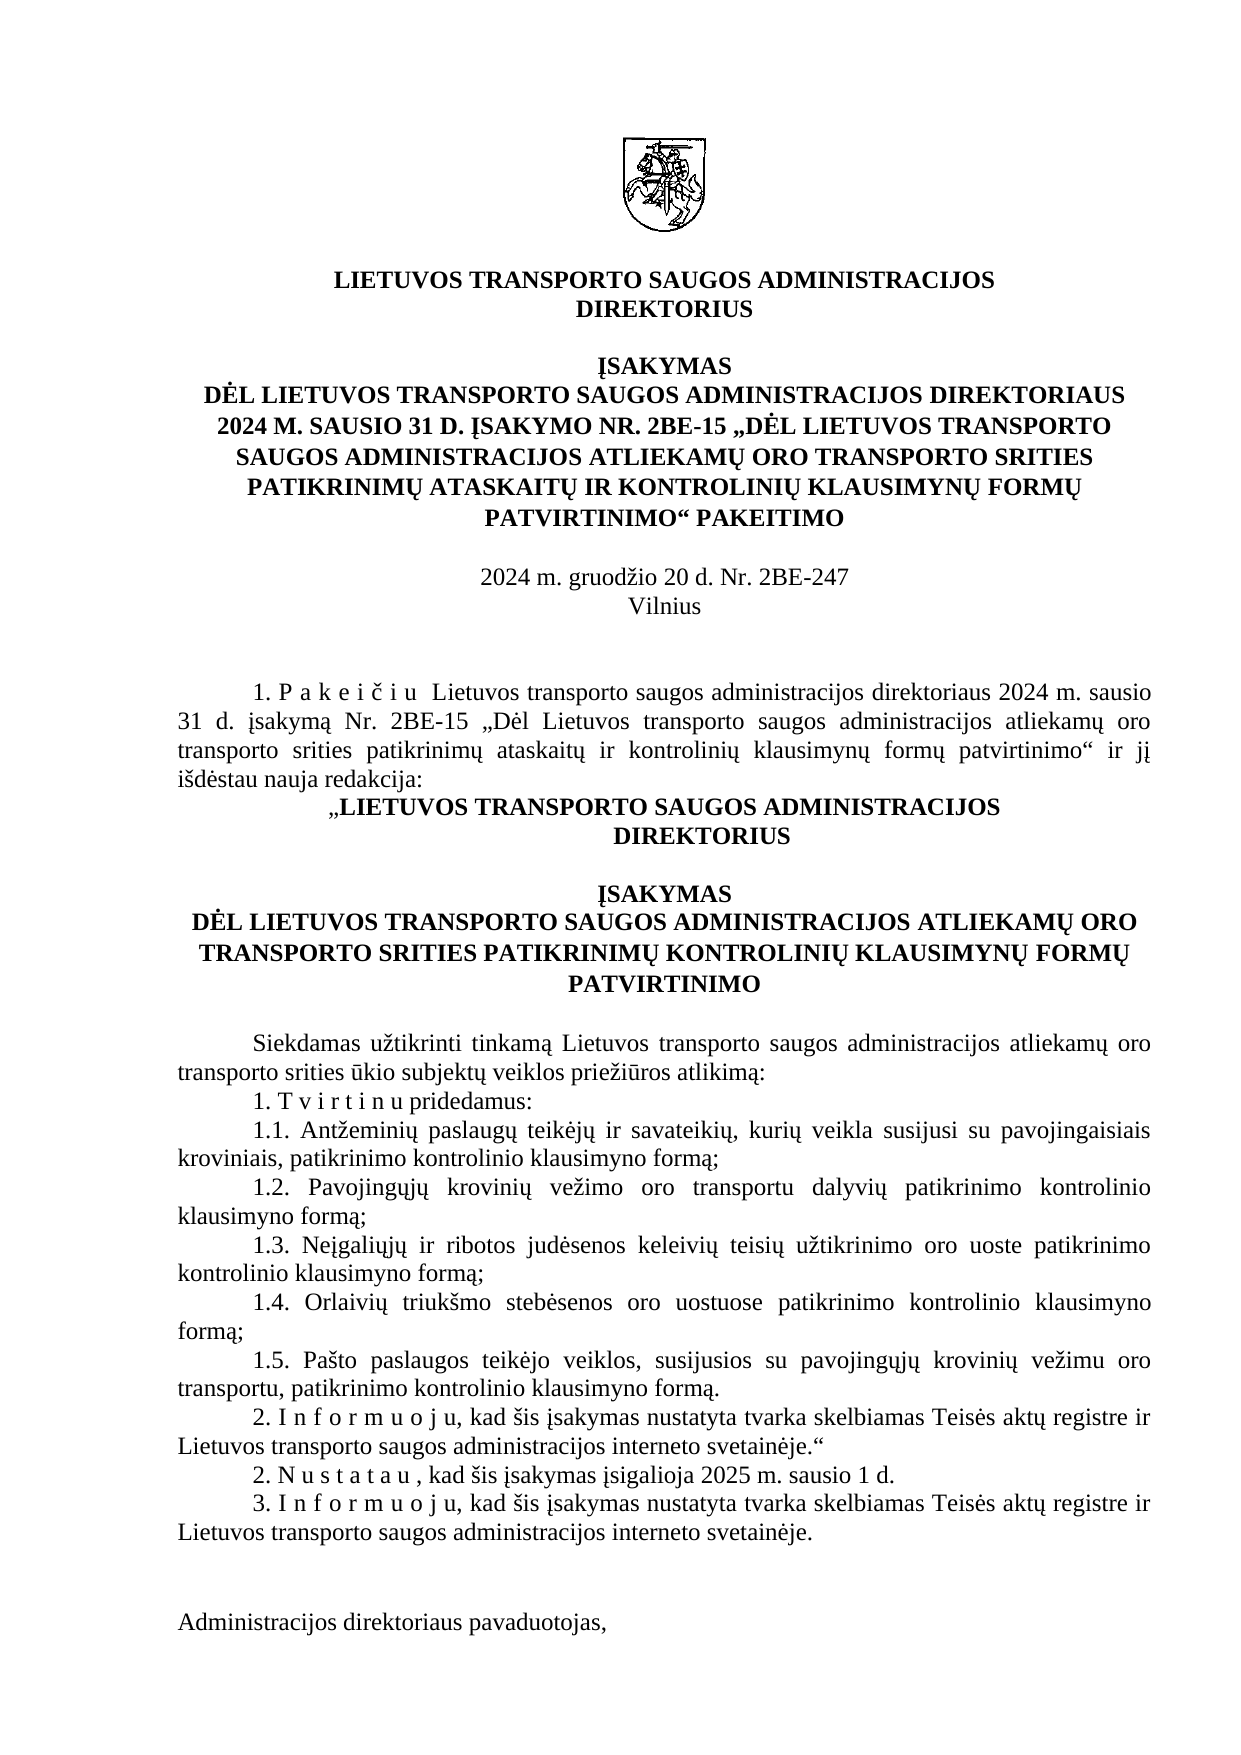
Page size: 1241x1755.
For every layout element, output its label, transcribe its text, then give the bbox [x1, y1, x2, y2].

text 1.1. Antžeminių paslaugų teikėjų ir savateikių, kurių veikla susijusi su pavojingaisiais kroviniais, patikrinimo kontrolinio klausimyno formą; [177, 1115, 1152, 1172]
text DIREKTORIUS [177, 294, 1152, 323]
text Siekdamas užtikrinti tinkamą Lietuvos transporto saugos administracijos atliekamų oro transporto srities ūkio subjektų veiklos priežiūros atlikimą: [177, 1028, 1152, 1086]
text 1.3. Neįgaliųjų ir ribotos judėsenos keleivių teisių užtikrinimo oro uoste patikrinimo kontrolinio klausimyno formą; [177, 1230, 1152, 1287]
text 1.2. Pavojingųjų krovinių vežimo oro transportu dalyvių patikrinimo kontrolinio klausimyno formą; [177, 1172, 1152, 1230]
text 2024 m. gruodžio 20 d. Nr. 2BE-247 [177, 562, 1152, 591]
subtitle ĮSAKYMAS [177, 351, 1152, 380]
text 2. I n f o r m u o j u, kad šis įsakymas nustatyta tvarka skelbiamas Teisės aktų registre ir Lietuvos transporto saugos administracijos interneto svetainėje.“ [177, 1402, 1152, 1460]
text 1. P a k e i č i u Lietuvos transporto saugos administracijos direktoriaus 2024 m. sausio 31 d. įsakymą Nr. 2BE-15 „Dėl Lietuvos transporto saugos administracijos atliekamų oro transporto srities patikrinimų ataskaitų ir kontrolinių klausimynų formų patvirtinimo“ ir jį išdėstau nauja redakcija: [177, 677, 1152, 792]
text DĖL LIETUVOS TRANSPORTO SAUGOS ADMINISTRACIJOS ATLIEKAMŲ ORO TRANSPORTO SRITIES PATIKRINIMų KONTROLINIŲ KLAUSIMYNŲ FORMŲ PATVIRTINIMO [177, 907, 1152, 998]
text 1.5. Pašto paslaugos teikėjo veiklos, susijusios su pavojingųjų krovinių vežimu oro transportu, patikrinimo kontrolinio klausimyno formą. [177, 1345, 1152, 1402]
text Vilnius [177, 591, 1152, 620]
text Administracijos direktoriaus pavaduotojas, [177, 1607, 1152, 1636]
text LIETUVOS TRANSPORTO SAUGOS ADMINISTRACIJOS [177, 265, 1152, 294]
text DIREKTORIUS [177, 821, 1152, 850]
text 2. N u s t a t a u , kad šis įsakymas įsigalioja 2025 m. sausio 1 d. [177, 1460, 1152, 1488]
text 1.4. Orlaivių triukšmo stebėsenos oro uostuose patikrinimo kontrolinio klausimyno formą; [177, 1287, 1152, 1345]
subtitle ĮSAKYMAS [177, 879, 1152, 907]
text 3. I n f o r m u o j u, kad šis įsakymas nustatyta tvarka skelbiamas Teisės aktų registre ir Lietuvos transporto saugos administracijos interneto svetainėje. [177, 1488, 1152, 1546]
text 1. T v i r t i n u pridedamus: [177, 1086, 1152, 1115]
text DĖL LIETUVOS TRANSPORTO SAUGOS ADMINISTRACIJOS DIREKTORIAUS 2024 M. SAUSIO 31 D. ĮSAKYMO NR. 2BE-15 „DĖL LIETUVOS TRANSPORTO SAUGOS ADMINISTRACIJOS ATLIEKAMŲ ORO TRANSPORTO SRITIES PATIKRINIMų ATASKAITŲ IR KONTROLINIŲ KLAUSIMYNŲ FORMŲ PATVIRTINIMO“ PAKEITIMO [177, 380, 1152, 532]
text „LIETUVOS TRANSPORTO SAUGOS ADMINISTRACIJOS [177, 792, 1152, 821]
